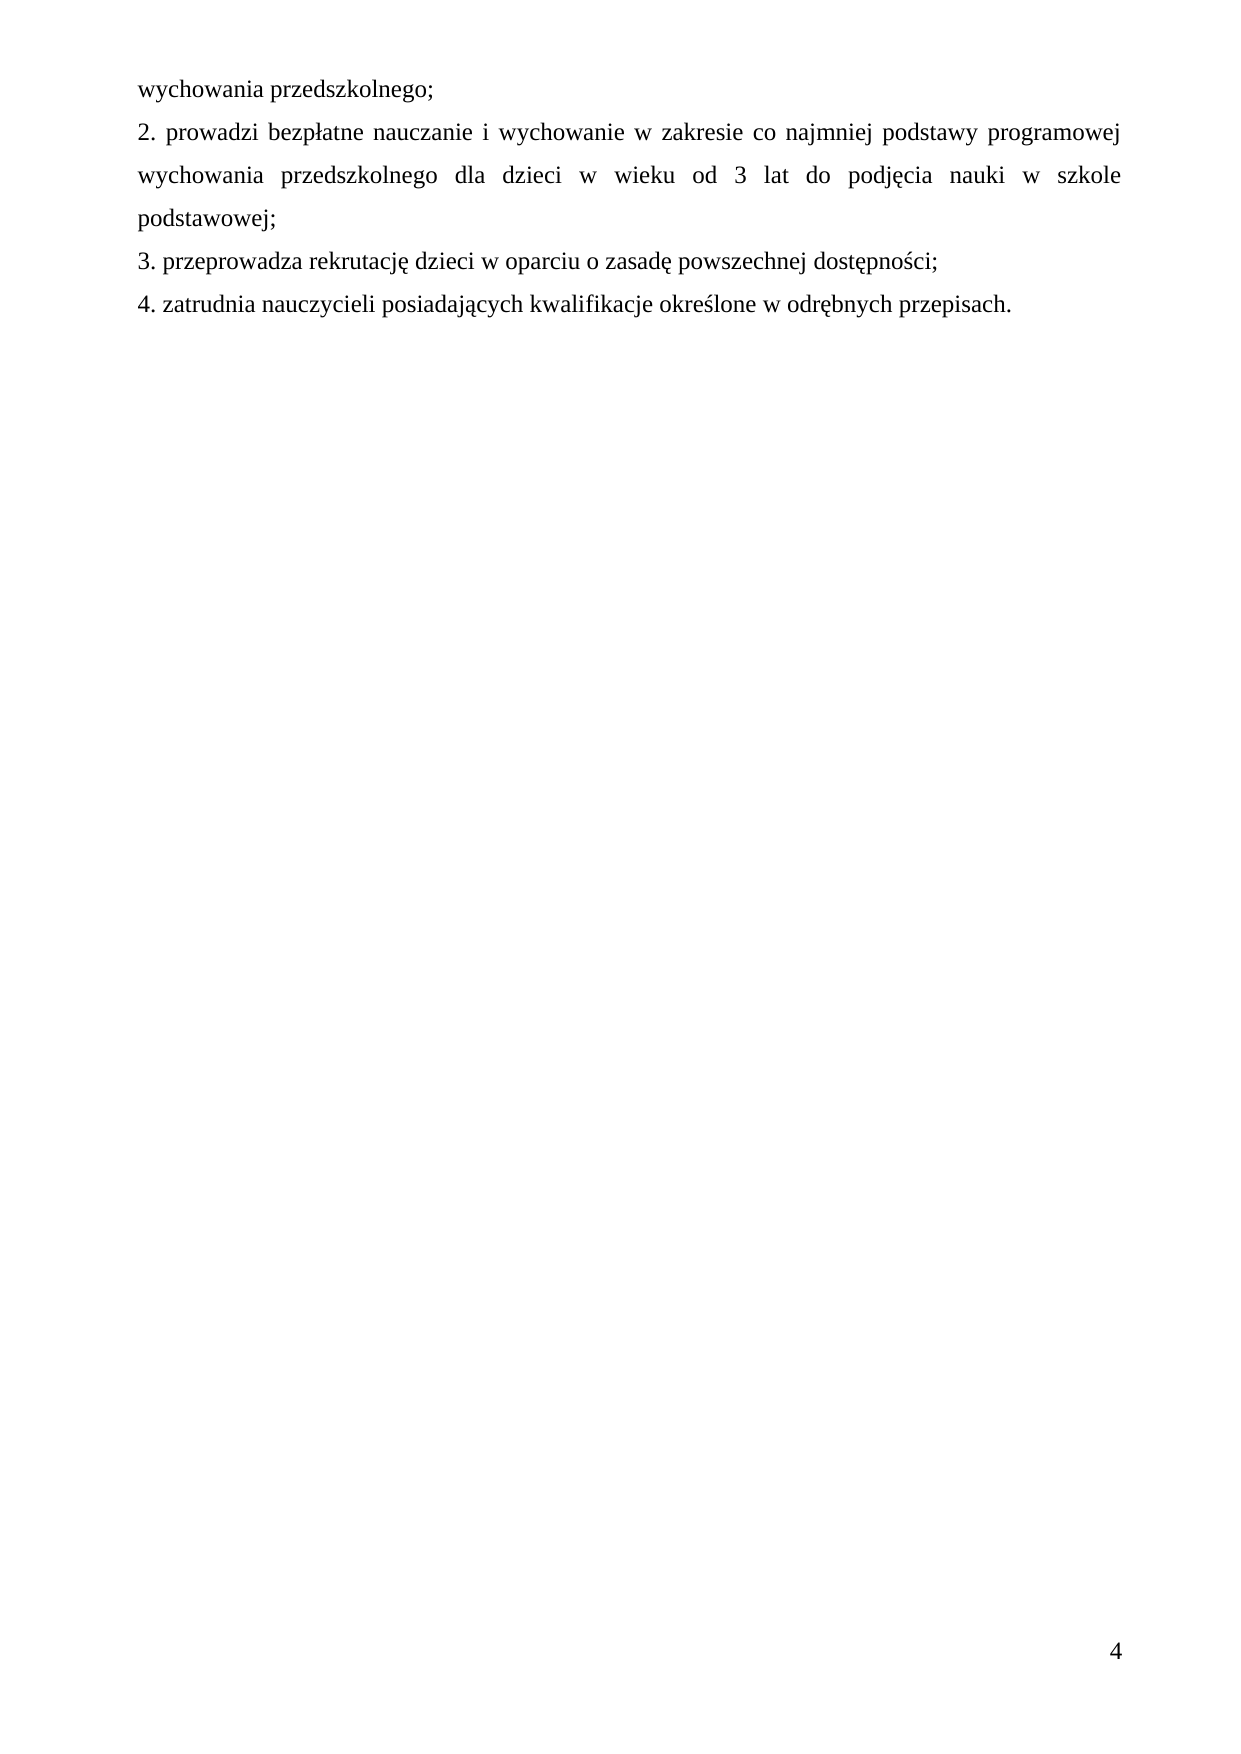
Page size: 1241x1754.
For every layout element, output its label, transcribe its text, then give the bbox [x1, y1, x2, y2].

text 2. prowadzi bezpłatne nauczanie i wychowanie w zakresie co najmniej podstawy programowej wychowania przedszkolnego dla dzieci w wieku od 3 lat do podjęcia nauki w szkole podstawowej; [137, 117, 1122, 232]
text wychowania przedszkolnego; [137, 74, 1122, 102]
text 3. przeprowadza rekrutację dzieci w oparciu o zasadę powszechnej dostępności; [137, 246, 1122, 275]
text 4. zatrudnia nauczycieli posiadających kwalifikacje określone w odrębnych przepisach. [137, 289, 1122, 318]
